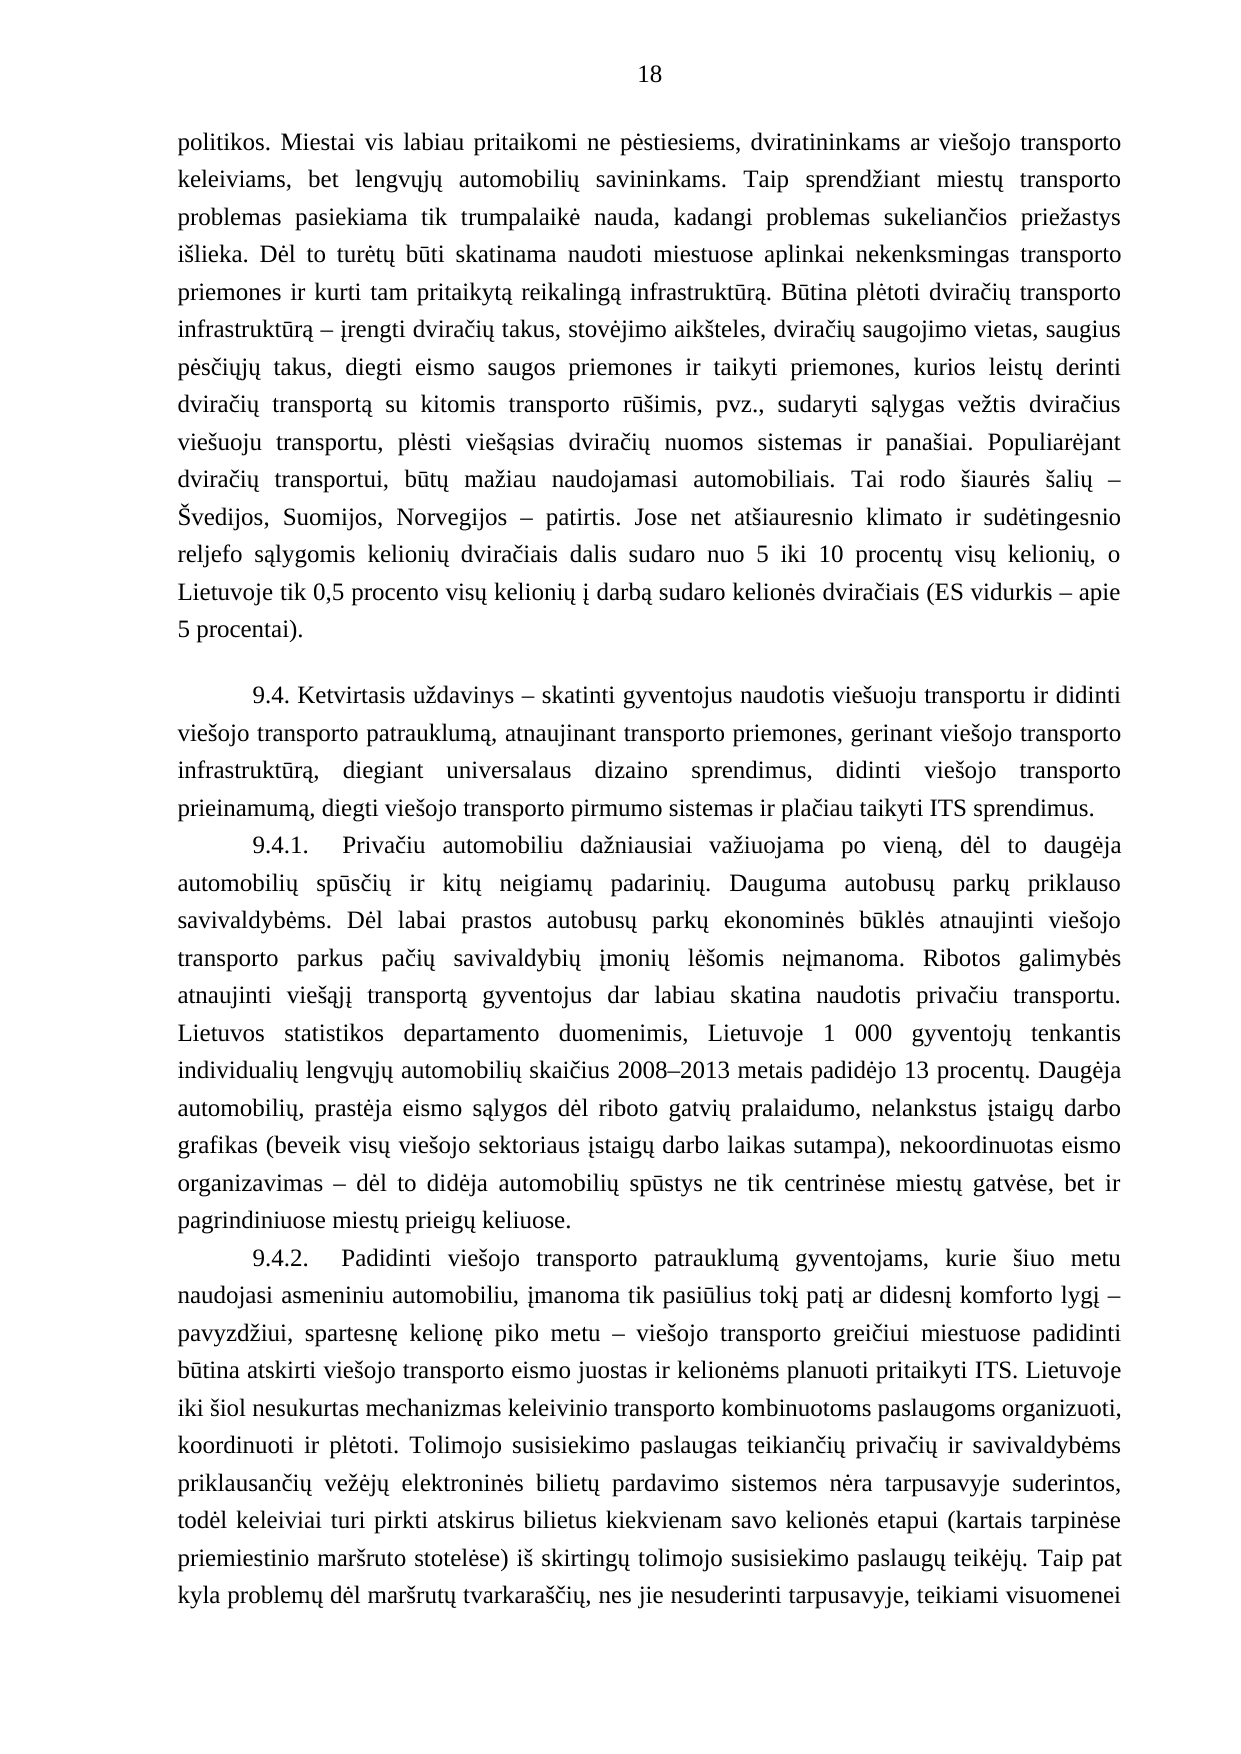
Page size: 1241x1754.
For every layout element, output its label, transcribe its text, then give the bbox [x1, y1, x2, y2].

text 9.4.2. Padidinti viešojo transporto patrauklumą gyventojams, kurie šiuo metu naudojasi asmeniniu automobiliu, įmanoma tik pasiūlius tokį patį ar didesnį komforto lygį – pavyzdžiui, spartesnę kelionę piko metu – viešojo transporto greičiui miestuose padidinti būtina atskirti viešojo transporto eismo juostas ir kelionėms planuoti pritaikyti ITS. Lietuvoje iki šiol nesukurtas mechanizmas keleivinio transporto kombinuotoms paslaugoms organizuoti, koordinuoti ir plėtoti. Tolimojo susisiekimo paslaugas teikiančių privačių ir savivaldybėms priklausančių vežėjų elektroninės bilietų pardavimo sistemos nėra tarpusavyje suderintos, todėl keleiviai turi pirkti atskirus bilietus kiekvienam savo kelionės etapui (kartais tarpinėse priemiestinio maršruto stotelėse) iš skirtingų tolimojo susisiekimo paslaugų teikėjų. Taip pat kyla problemų dėl maršrutų tvarkaraščių, nes jie nesuderinti tarpusavyje, teikiami visuomenei [177, 1234, 1122, 1609]
text 9.4.1. Privačiu automobiliu dažniausiai važiuojama po vieną, dėl to daugėja automobilių spūsčių ir kitų neigiamų padarinių. Dauguma autobusų parkų priklauso savivaldybėms. Dėl labai prastos autobusų parkų ekonominės būklės atnaujinti viešojo transporto parkus pačių savivaldybių įmonių lėšomis neįmanoma. Ribotos galimybės atnaujinti viešąjį transportą gyventojus dar labiau skatina naudotis privačiu transportu. Lietuvos statistikos departamento duomenimis, Lietuvoje 1 000 gyventojų tenkantis individualių lengvųjų automobilių skaičius 2008–2013 metais padidėjo 13 procentų. Daugėja automobilių, prastėja eismo sąlygos dėl riboto gatvių pralaidumo, nelankstus įstaigų darbo grafikas (beveik visų viešojo sektoriaus įstaigų darbo laikas sutampa), nekoordinuotas eismo organizavimas – dėl to didėja automobilių spūstys ne tik centrinėse miestų gatvėse, bet ir pagrindiniuose miestų prieigų keliuose. [177, 822, 1122, 1234]
text 9.4. Ketvirtasis uždavinys – skatinti gyventojus naudotis viešuoju transportu ir didinti viešojo transporto patrauklumą, atnaujinant transporto priemones, gerinant viešojo transporto infrastruktūrą, diegiant universalaus dizaino sprendimus, didinti viešojo transporto prieinamumą, diegti viešojo transporto pirmumo sistemas ir plačiau taikyti ITS sprendimus. [177, 672, 1122, 822]
text politikos. Miestai vis labiau pritaikomi ne pėstiesiems, dviratininkams ar viešojo transporto keleiviams, bet lengvųjų automobilių savininkams. Taip sprendžiant miestų transporto problemas pasiekiama tik trumpalaikė nauda, kadangi problemas sukeliančios priežastys išlieka. Dėl to turėtų būti skatinama naudoti miestuose aplinkai nekenksmingas transporto priemones ir kurti tam pritaikytą reikalingą infrastruktūrą. Būtina plėtoti dviračių transporto infrastruktūrą – įrengti dviračių takus, stovėjimo aikšteles, dviračių saugojimo vietas, saugius pėsčiųjų takus, diegti eismo saugos priemones ir taikyti priemones, kurios leistų derinti dviračių transportą su kitomis transporto rūšimis, pvz., sudaryti sąlygas vežtis dviračius viešuoju transportu, plėsti viešąsias dviračių nuomos sistemas ir panašiai. Populiarėjant dviračių transportui, būtų mažiau naudojamasi automobiliais. Tai rodo šiaurės šalių – Švedijos, Suomijos, Norvegijos – patirtis. Jose net atšiauresnio klimato ir sudėtingesnio reljefo sąlygomis kelionių dviračiais dalis sudaro nuo 5 iki 10 procentų visų kelionių, o Lietuvoje tik 0,5 procento visų kelionių į darbą sudaro kelionės dviračiais (ES vidurkis – apie 5 procentai). [177, 118, 1122, 643]
